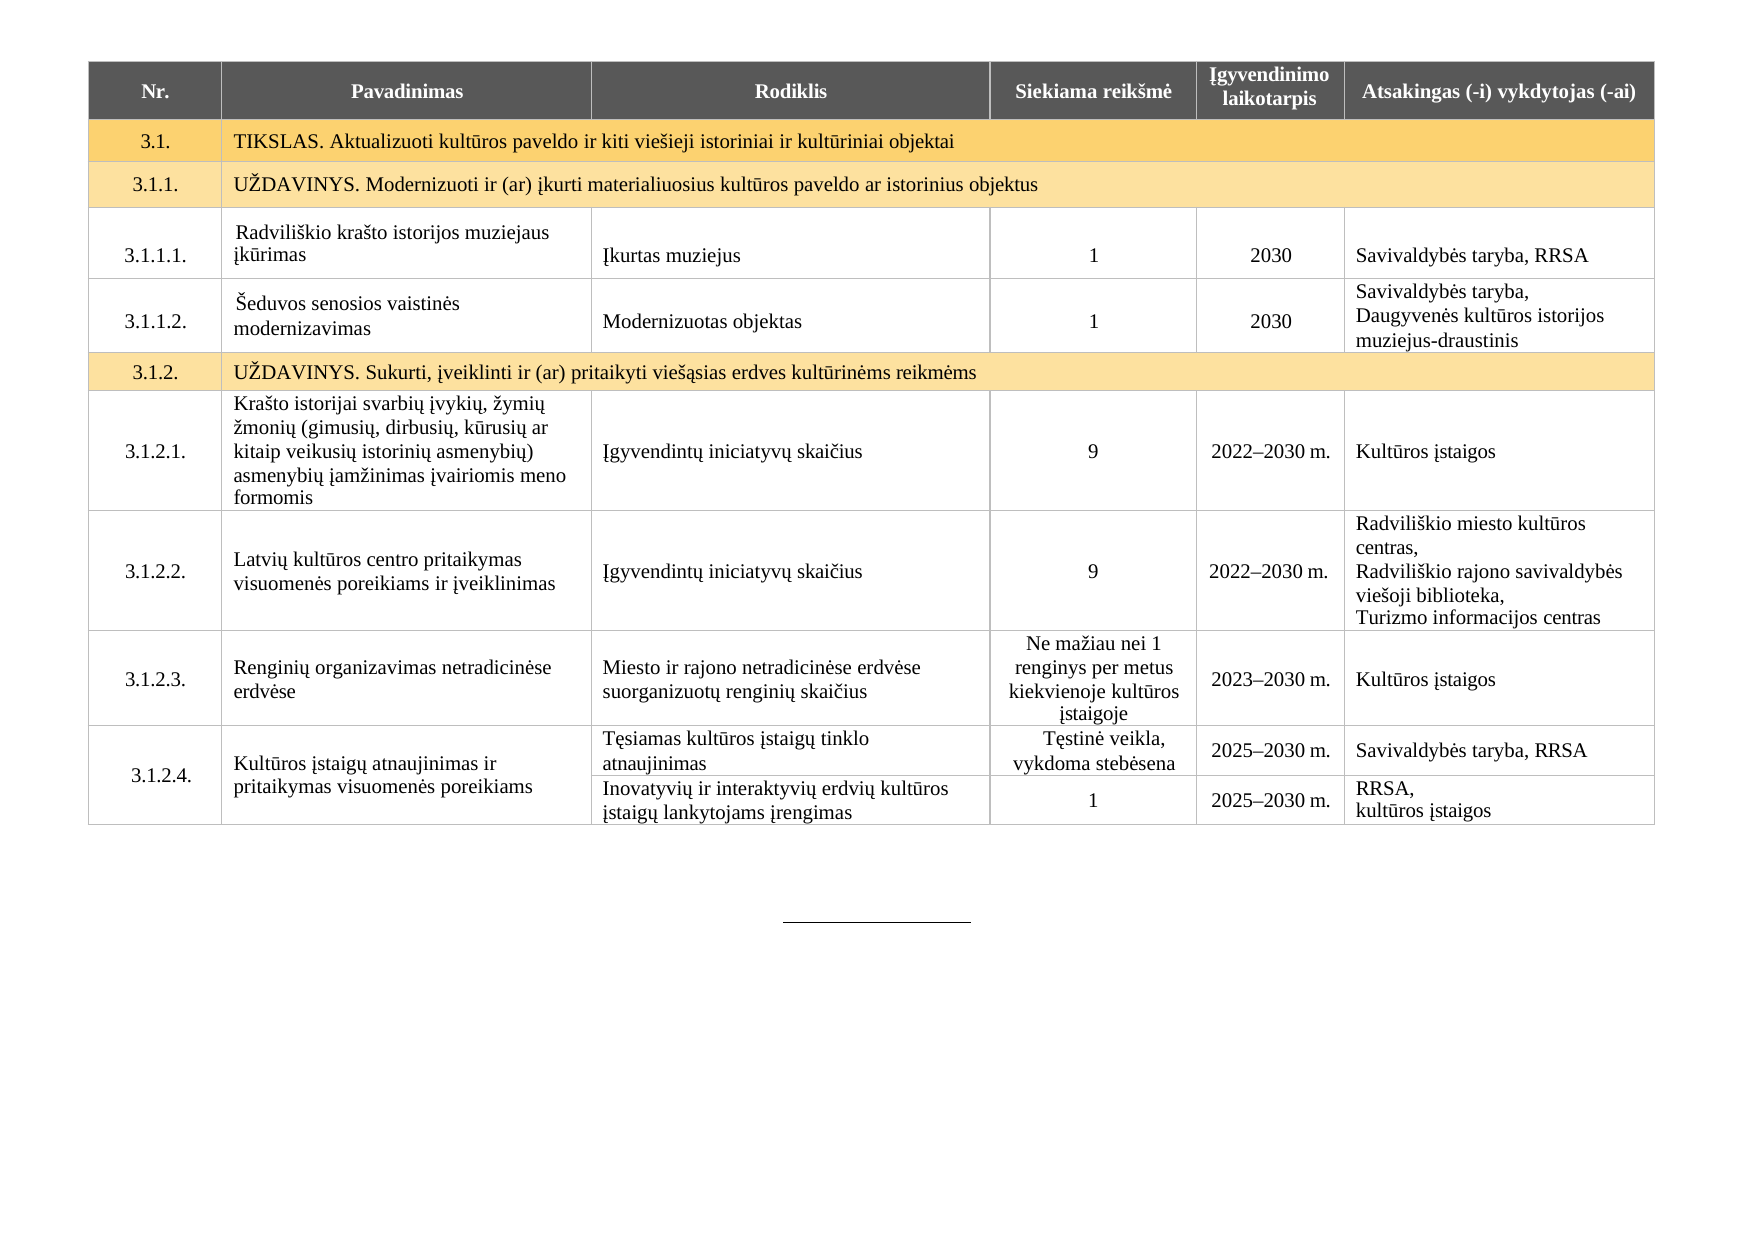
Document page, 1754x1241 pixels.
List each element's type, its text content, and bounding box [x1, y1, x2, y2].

table_cell Įkurtas muziejus [592, 208, 989, 278]
table_cell Radviliškio krašto istorijos muziejaus įkūrimas [222, 208, 591, 278]
table_cell 3.1.2.1. [89, 391, 221, 510]
table_header Rodiklis [592, 62, 989, 119]
table_cell 3.1.2.2. [89, 511, 221, 630]
table_cell Įgyvendintų iniciatyvų skaičius [592, 511, 989, 630]
table_cell Krašto istorijai svarbių įvykių, žymių žmonių (gimusių, dirbusių, kūrusių ar kitaip veikusių istorinių asmenybių) asmenybių įamžinimas įvairiomis meno formomis [222, 391, 591, 510]
table_header Siekiama reikšmė [991, 62, 1196, 119]
table_cell UŽDAVINYS. Sukurti, įveiklinti ir (ar) pritaikyti viešąsias erdves kultūrinėms reikmėms [222, 353, 1654, 390]
table_cell Miesto ir rajono netradicinėse erdvėse suorganizuotų renginių skaičius [592, 631, 989, 725]
table_cell 1 [991, 776, 1196, 824]
table_cell 1 [991, 208, 1196, 278]
table_cell 3.1.1.2. [89, 279, 221, 352]
table_cell Įgyvendintų iniciatyvų skaičius [592, 391, 989, 510]
table_cell Savivaldybės taryba, Daugyvenės kultūros istorijos muziejus-draustinis [1345, 279, 1654, 352]
table_cell Inovatyvių ir interaktyvių erdvių kultūros įstaigų lankytojams įrengimas [592, 776, 989, 824]
table_cell RRSA, kultūros įstaigos [1345, 776, 1654, 824]
table_cell 2030 [1197, 279, 1344, 352]
table_cell 9 [991, 511, 1196, 630]
table_cell Savivaldybės taryba, RRSA [1345, 208, 1654, 278]
table_header Atsakingas (-i) vykdytojas (-ai) [1345, 62, 1654, 119]
table_cell 3.1.2.4. [89, 726, 221, 824]
table_cell Latvių kultūros centro pritaikymas visuomenės poreikiams ir įveiklinimas [222, 511, 591, 630]
table_cell 3.1.2.3. [89, 631, 221, 725]
table_cell Kultūros įstaigų atnaujinimas ir pritaikymas visuomenės poreikiams [222, 726, 591, 824]
table_cell 2023–2030 m. [1197, 631, 1344, 725]
table_cell Ne mažiau nei 1 renginys per metus kiekvienoje kultūros įstaigoje [991, 631, 1196, 725]
table_header Nr. [89, 62, 221, 119]
table_cell 1 [991, 279, 1196, 352]
table_cell 9 [991, 391, 1196, 510]
table_cell Kultūros įstaigos [1345, 631, 1654, 725]
table_cell Šeduvos senosios vaistinės modernizavimas [222, 279, 591, 352]
table_cell Tęsiamas kultūros įstaigų tinklo atnaujinimas [592, 726, 989, 774]
table_cell 2025–2030 m. [1197, 726, 1344, 774]
table_cell 2030 [1197, 208, 1344, 278]
table_cell 3.1. [89, 120, 221, 161]
table_cell 3.1.1.1. [89, 208, 221, 278]
table_cell Tęstinė veikla, vykdoma stebėsena [991, 726, 1196, 774]
table_cell Savivaldybės taryba, RRSA [1345, 726, 1654, 774]
table_header Pavadinimas [222, 62, 591, 119]
table_cell 3.1.2. [89, 353, 221, 390]
table_cell Radviliškio miesto kultūros centras, Radviliškio rajono savivaldybės viešoji biblioteka, Turizmo informacijos centras [1345, 511, 1654, 630]
table_cell 2025–2030 m. [1197, 776, 1344, 824]
table_cell UŽDAVINYS. Modernizuoti ir (ar) įkurti materialiuosius kultūros paveldo ar istorinius objektus [222, 162, 1654, 207]
table_cell Renginių organizavimas netradicinėse erdvėse [222, 631, 591, 725]
table_cell Modernizuotas objektas [592, 279, 989, 352]
table_cell 2022–2030 m. [1197, 511, 1344, 630]
table_cell 2022–2030 m. [1197, 391, 1344, 510]
table_cell Kultūros įstaigos [1345, 391, 1654, 510]
table_header Įgyvendinimo laikotarpis [1197, 62, 1344, 119]
table_cell TIKSLAS. Aktualizuoti kultūros paveldo ir kiti viešieji istoriniai ir kultūriniai objektai [222, 120, 1654, 161]
table_cell 3.1.1. [89, 162, 221, 207]
